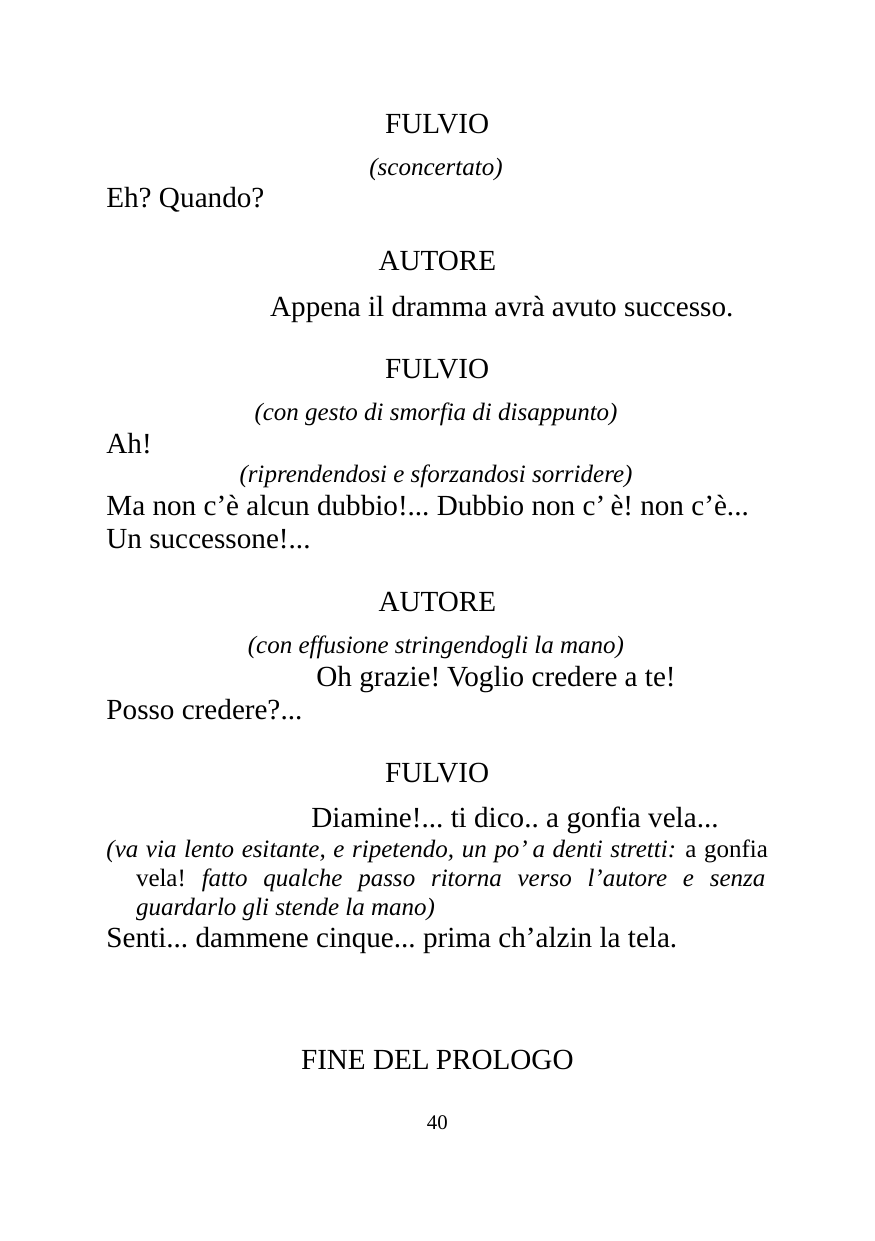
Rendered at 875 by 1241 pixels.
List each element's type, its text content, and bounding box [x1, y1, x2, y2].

text Diamine!... ti dico.. a gonfia vela... [311, 801, 768, 834]
text FULVIO [106, 352, 768, 385]
text (con effusione stringendogli la mano) [106, 630, 768, 659]
text FULVIO [106, 755, 768, 789]
text Senti... dammene cinque... prima ch’alzin la tela. [106, 920, 768, 954]
text FINE DEL PROLOGO [106, 1042, 768, 1076]
text Ah! [106, 426, 768, 459]
text Posso credere?... [106, 692, 768, 726]
text AUTORE [106, 243, 768, 277]
text Eh? Quando? [106, 180, 768, 214]
text AUTORE [106, 584, 768, 618]
text (sconcertato) [106, 152, 768, 180]
text (con gesto di smorfia di disappunto) [106, 397, 768, 426]
text (va via lento esitante, e ripetendo, un po’ a denti stretti: a gonfia vela! fatto qualche passo ritorna verso l’autore e senza guardarlo gli stende la mano) [106, 834, 768, 920]
text Oh grazie! Voglio credere a te! [316, 659, 768, 692]
text (riprendendosi e sforzandosi sorridere) [106, 459, 768, 488]
text FULVIO [106, 106, 768, 140]
text Un successone!... [106, 522, 768, 555]
text Ma non c’è alcun dubbio!... Dubbio non c’ è! non c’è... [106, 488, 768, 522]
text Appena il dramma avrà avuto successo. [270, 289, 768, 322]
